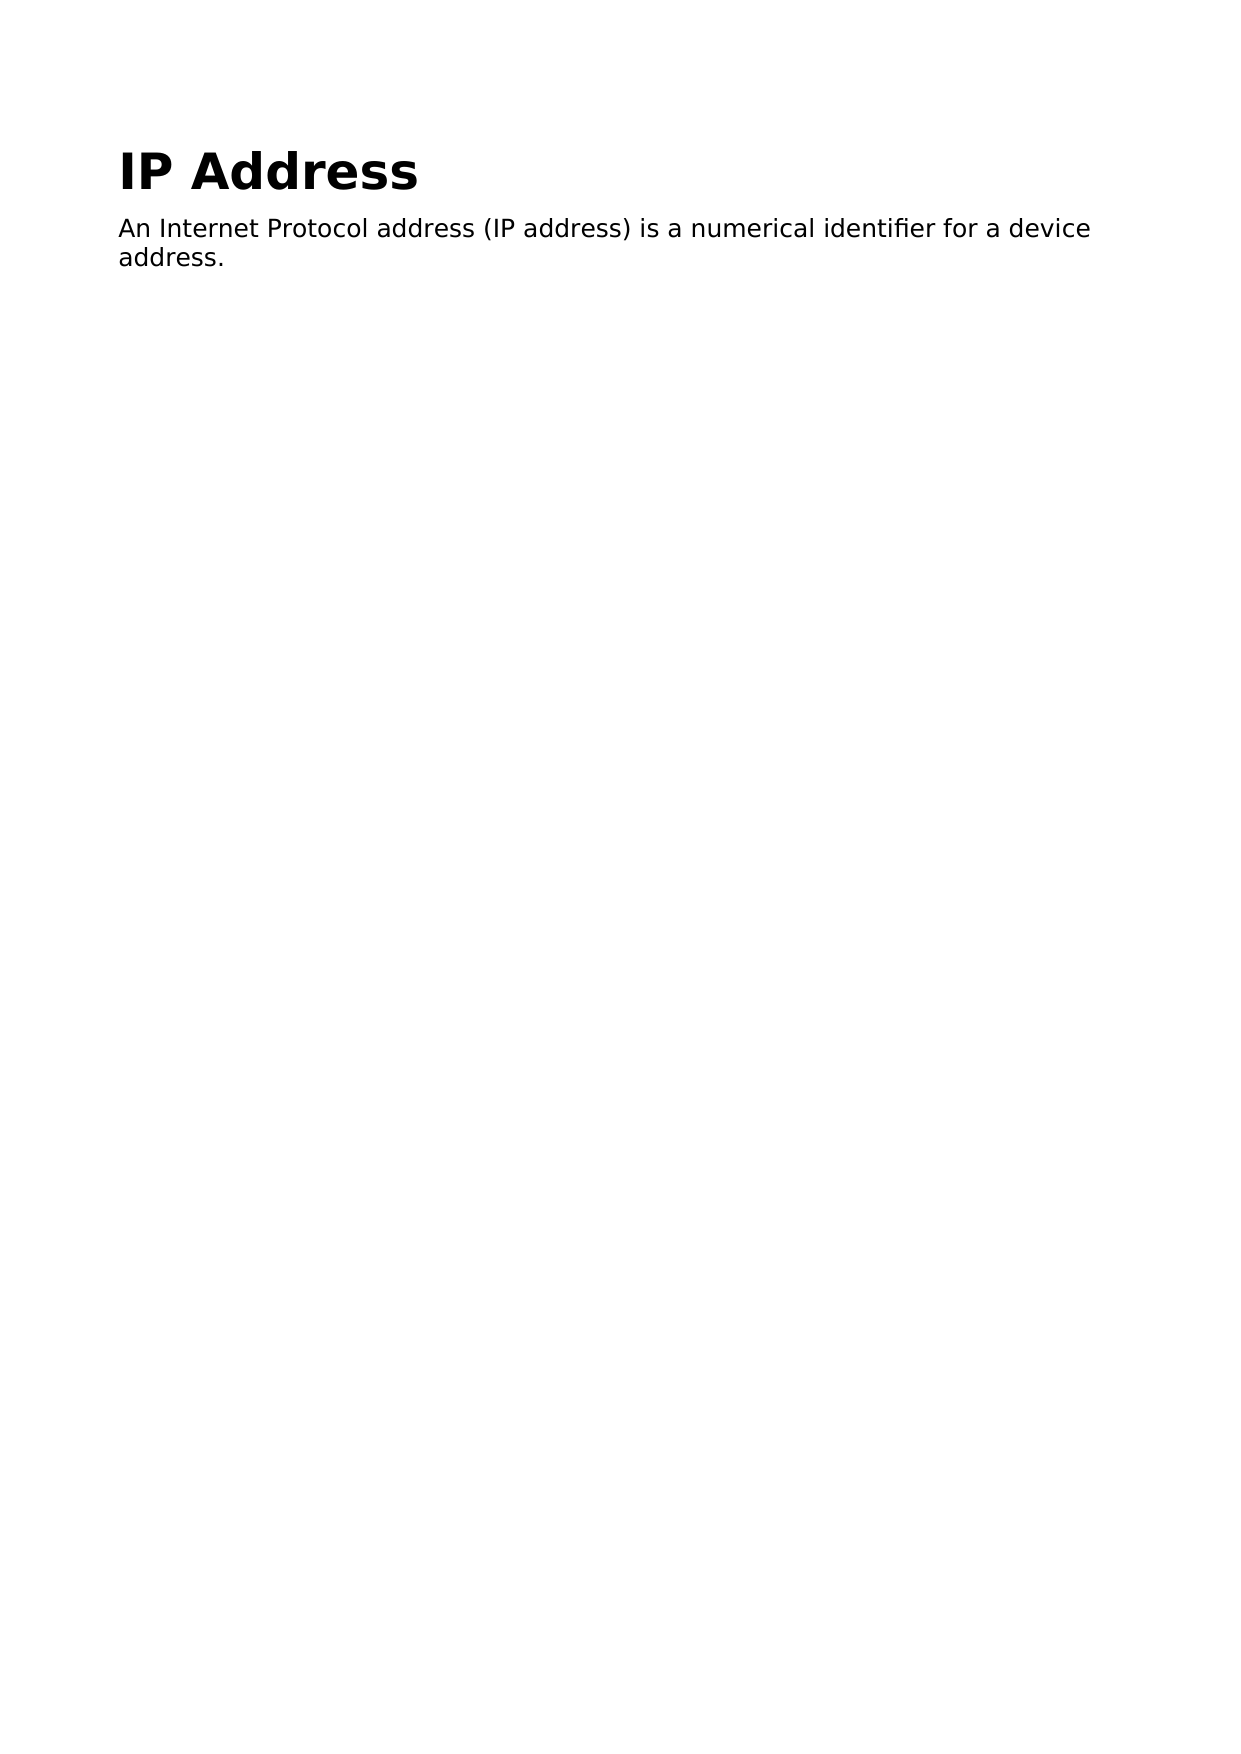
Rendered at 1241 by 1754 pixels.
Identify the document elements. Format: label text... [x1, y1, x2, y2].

text An Internet Protocol address (IP address) is a numerical identifier for a device address. [118, 214, 1122, 272]
subtitle IP Address [118, 143, 1122, 201]
